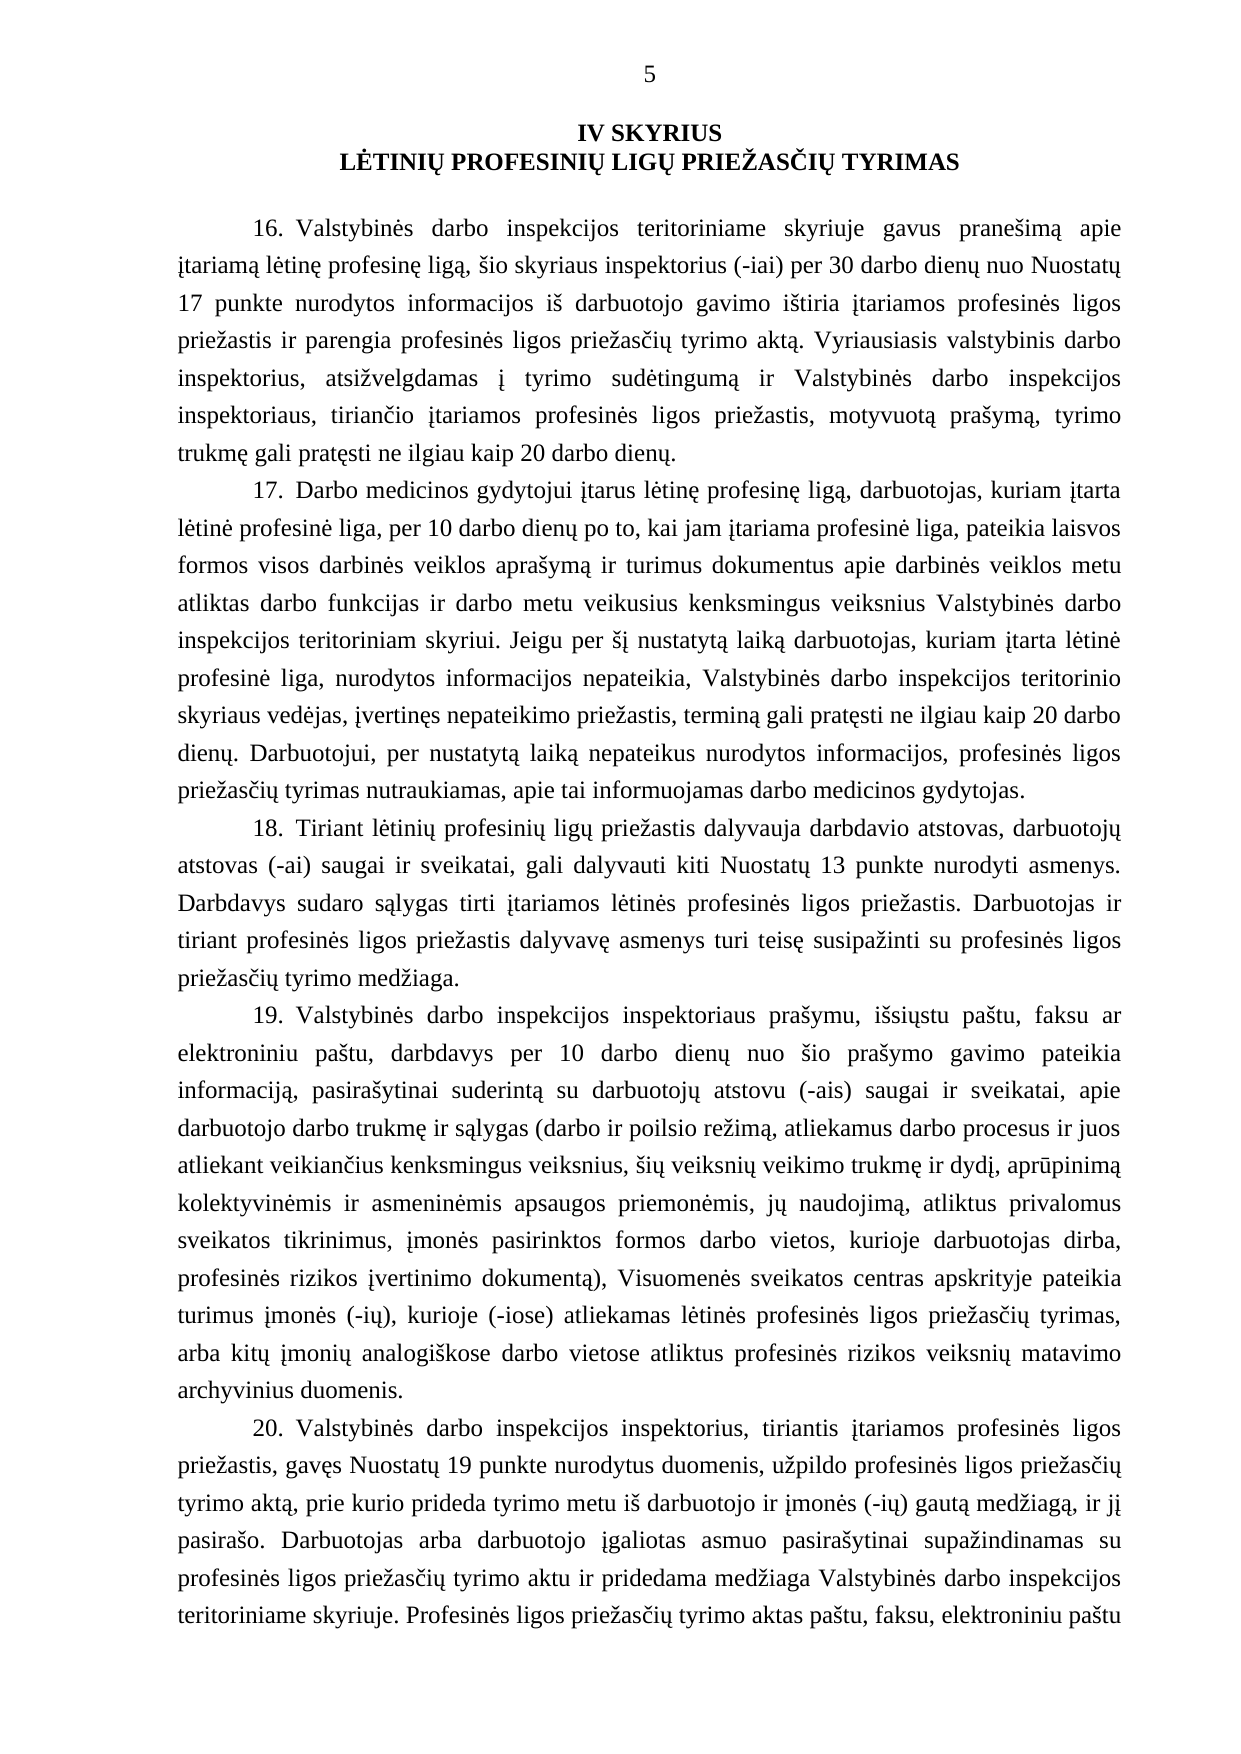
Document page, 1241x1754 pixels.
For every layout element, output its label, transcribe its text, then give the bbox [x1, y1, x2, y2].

text IV SKYRIUS [177, 118, 1122, 147]
text 20. Valstybinės darbo inspekcijos inspektorius, tiriantis įtariamos profesinės ligos priežastis, gavęs Nuostatų 19 punkte nurodytus duomenis, užpildo profesinės ligos priežasčių tyrimo aktą, prie kurio prideda tyrimo metu iš darbuotojo ir įmonės (-ių) gautą medžiagą, ir jį pasirašo. Darbuotojas arba darbuotojo įgaliotas asmuo pasirašytinai supažindinamas su profesinės ligos priežasčių tyrimo aktu ir pridedama medžiaga Valstybinės darbo inspekcijos teritoriniame skyriuje. Profesinės ligos priežasčių tyrimo aktas paštu, faksu, elektroniniu paštu [177, 1404, 1122, 1629]
text LĖTINIŲ PROFESINIŲ LIGŲ PRIEŽASČIŲ TYRIMAS [177, 147, 1122, 176]
text 16. Valstybinės darbo inspekcijos teritoriniame skyriuje gavus pranešimą apie įtariamą lėtinę profesinę ligą, šio skyriaus inspektorius (-iai) per 30 darbo dienų nuo Nuostatų 17 punkte nurodytos informacijos iš darbuotojo gavimo ištiria įtariamos profesinės ligos priežastis ir parengia profesinės ligos priežasčių tyrimo aktą. Vyriausiasis valstybinis darbo inspektorius, atsižvelgdamas į tyrimo sudėtingumą ir Valstybinės darbo inspekcijos inspektoriaus, tiriančio įtariamos profesinės ligos priežastis, motyvuotą prašymą, tyrimo trukmę gali pratęsti ne ilgiau kaip 20 darbo dienų. [177, 204, 1122, 467]
text 18. Tiriant lėtinių profesinių ligų priežastis dalyvauja darbdavio atstovas, darbuotojų atstovas (-ai) saugai ir sveikatai, gali dalyvauti kiti Nuostatų 13 punkte nurodyti asmenys. Darbdavys sudaro sąlygas tirti įtariamos lėtinės profesinės ligos priežastis. Darbuotojas ir tiriant profesinės ligos priežastis dalyvavę asmenys turi teisę susipažinti su profesinės ligos priežasčių tyrimo medžiaga. [177, 804, 1122, 992]
text 17. Darbo medicinos gydytojui įtarus lėtinę profesinę ligą, darbuotojas, kuriam įtarta lėtinė profesinė liga, per 10 darbo dienų po to, kai jam įtariama profesinė liga, pateikia laisvos formos visos darbinės veiklos aprašymą ir turimus dokumentus apie darbinės veiklos metu atliktas darbo funkcijas ir darbo metu veikusius kenksmingus veiksnius Valstybinės darbo inspekcijos teritoriniam skyriui. Jeigu per šį nustatytą laiką darbuotojas, kuriam įtarta lėtinė profesinė liga, nurodytos informacijos nepateikia, Valstybinės darbo inspekcijos teritorinio skyriaus vedėjas, įvertinęs nepateikimo priežastis, terminą gali pratęsti ne ilgiau kaip 20 darbo dienų. Darbuotojui, per nustatytą laiką nepateikus nurodytos informacijos, profesinės ligos priežasčių tyrimas nutraukiamas, apie tai informuojamas darbo medicinos gydytojas. [177, 467, 1122, 804]
text 19. Valstybinės darbo inspekcijos inspektoriaus prašymu, išsiųstu paštu, faksu ar elektroniniu paštu, darbdavys per 10 darbo dienų nuo šio prašymo gavimo pateikia informaciją, pasirašytinai suderintą su darbuotojų atstovu (-ais) saugai ir sveikatai, apie darbuotojo darbo trukmę ir sąlygas (darbo ir poilsio režimą, atliekamus darbo procesus ir juos atliekant veikiančius kenksmingus veiksnius, šių veiksnių veikimo trukmę ir dydį, aprūpinimą kolektyvinėmis ir asmeninėmis apsaugos priemonėmis, jų naudojimą, atliktus privalomus sveikatos tikrinimus, įmonės pasirinktos formos darbo vietos, kurioje darbuotojas dirba, profesinės rizikos įvertinimo dokumentą), Visuomenės sveikatos centras apskrityje pateikia turimus įmonės (-ių), kurioje (-iose) atliekamas lėtinės profesinės ligos priežasčių tyrimas, arba kitų įmonių analogiškose darbo vietose atliktus profesinės rizikos veiksnių matavimo archyvinius duomenis. [177, 992, 1122, 1404]
